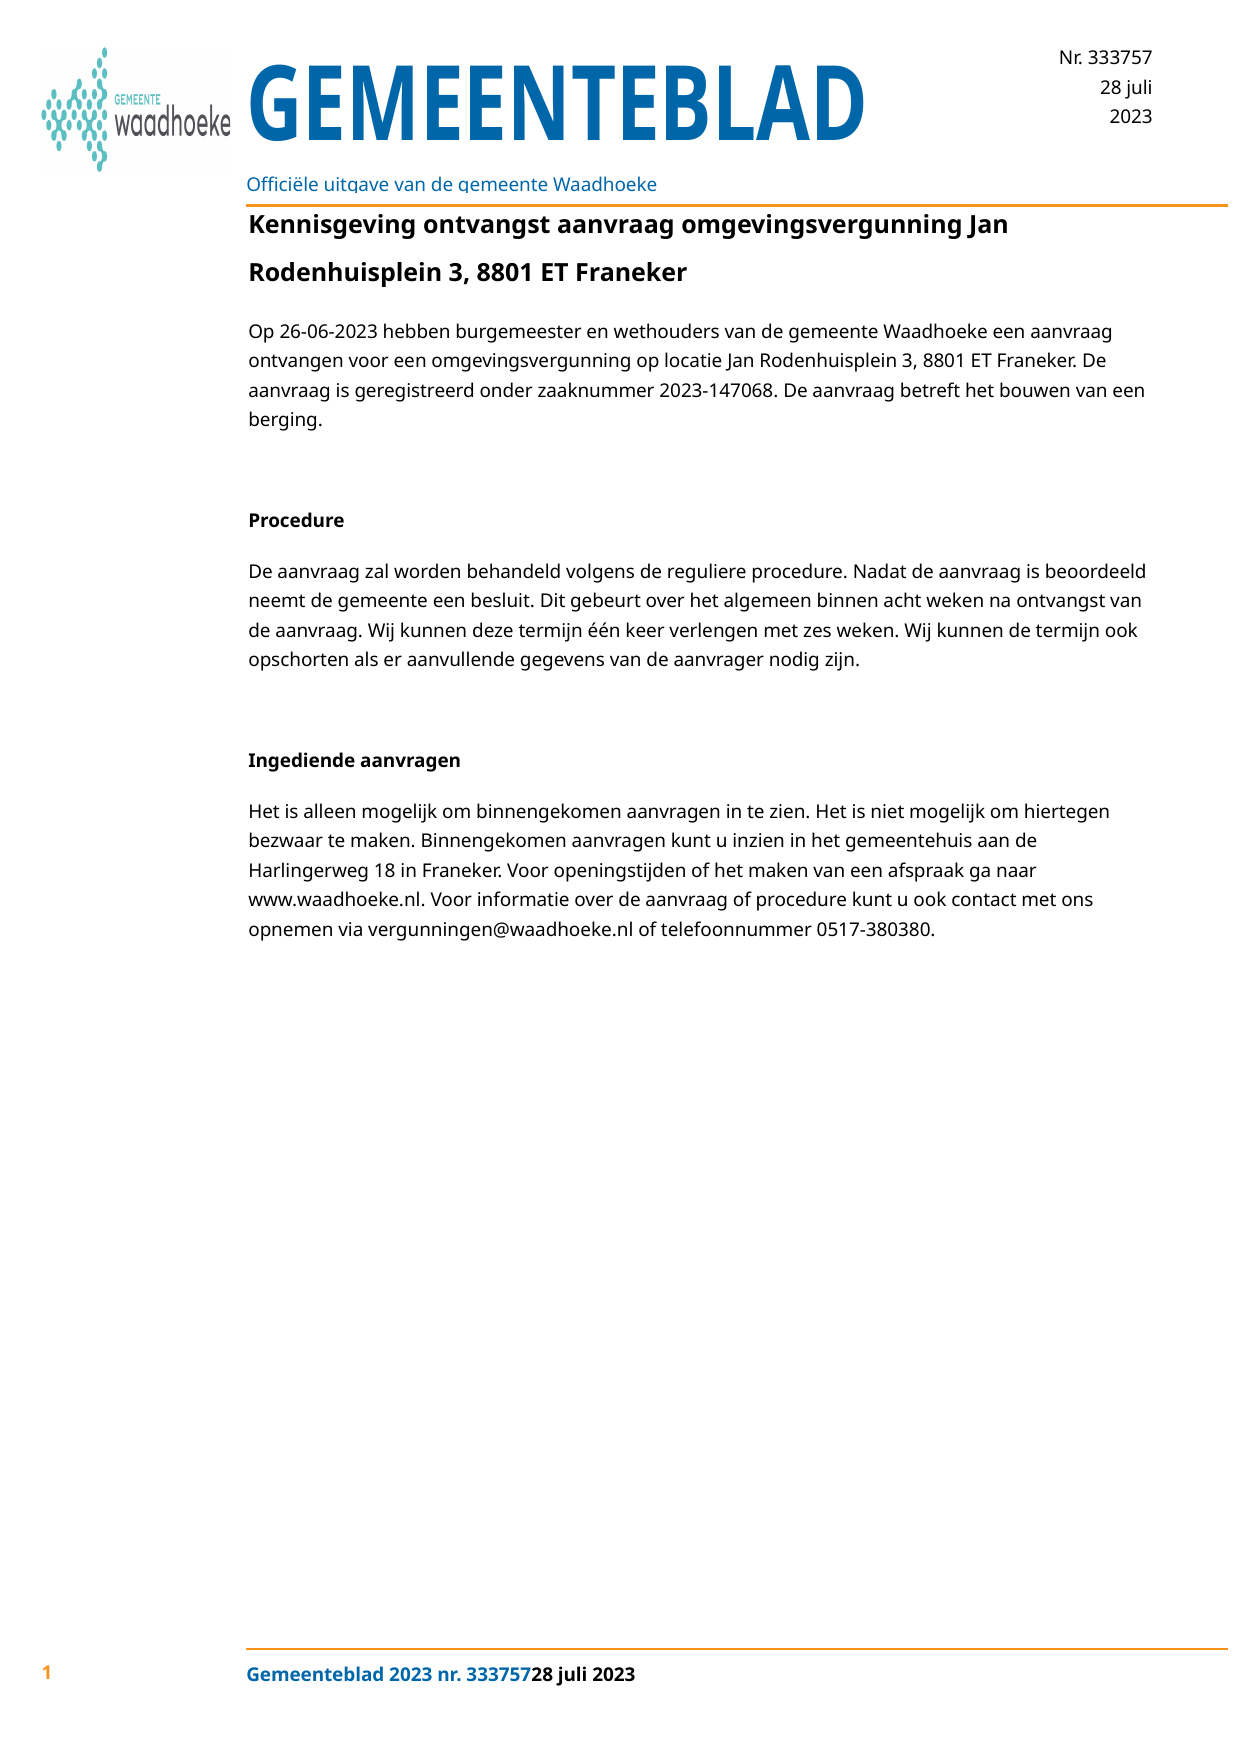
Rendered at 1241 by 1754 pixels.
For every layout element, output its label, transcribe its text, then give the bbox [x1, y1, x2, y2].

text Het is alleen mogelijk om binnengekomen aanvragen in te zien. Het is niet mogelijk om hiertegen bezwaar te maken. Binnengekomen aanvragen kunt u inzien in het gemeentehuis aan de Harlingerweg 18 in Franeker. Voor openingstijden of het maken van een afspraak ga naar www.waadhoeke.nl. Voor informatie over de aanvraag of procedure kunt u ook contact met ons opnemen via vergunningen@waadhoeke.nl of telefoonnummer 0517-380380. [248, 798, 1152, 942]
picture [41, 47, 231, 172]
text Ingediende aanvragen [248, 747, 1152, 773]
text Kennisgeving ontvangst aanvraag omgevingsvergunning Jan Rodenhuisplein 3, 8801 ET Franeker [248, 207, 1152, 288]
text Op 26-06-2023 hebben burgemeester en wethouders van de gemeente Waadhoeke een aanvraag ontvangen voor een omgevingsvergunning op locatie Jan Rodenhuisplein 3, 8801 ET Franeker. De aanvraag is geregistreerd onder zaaknummer 2023-147068. De aanvraag betreft het bouwen van een berging. [248, 318, 1152, 432]
text De aanvraag zal worden behandeld volgens de reguliere procedure. Nadat de aanvraag is beoordeeld neemt de gemeente een besluit. Dit gebeurt over het algemeen binnen acht weken na ontvangst van de aanvraag. Wij kunnen deze termijn één keer verlengen met zes weken. Wij kunnen de termijn ook opschorten als er aanvullende gegevens van de aanvrager nodig zijn. [248, 558, 1152, 672]
text Procedure [248, 507, 1152, 533]
